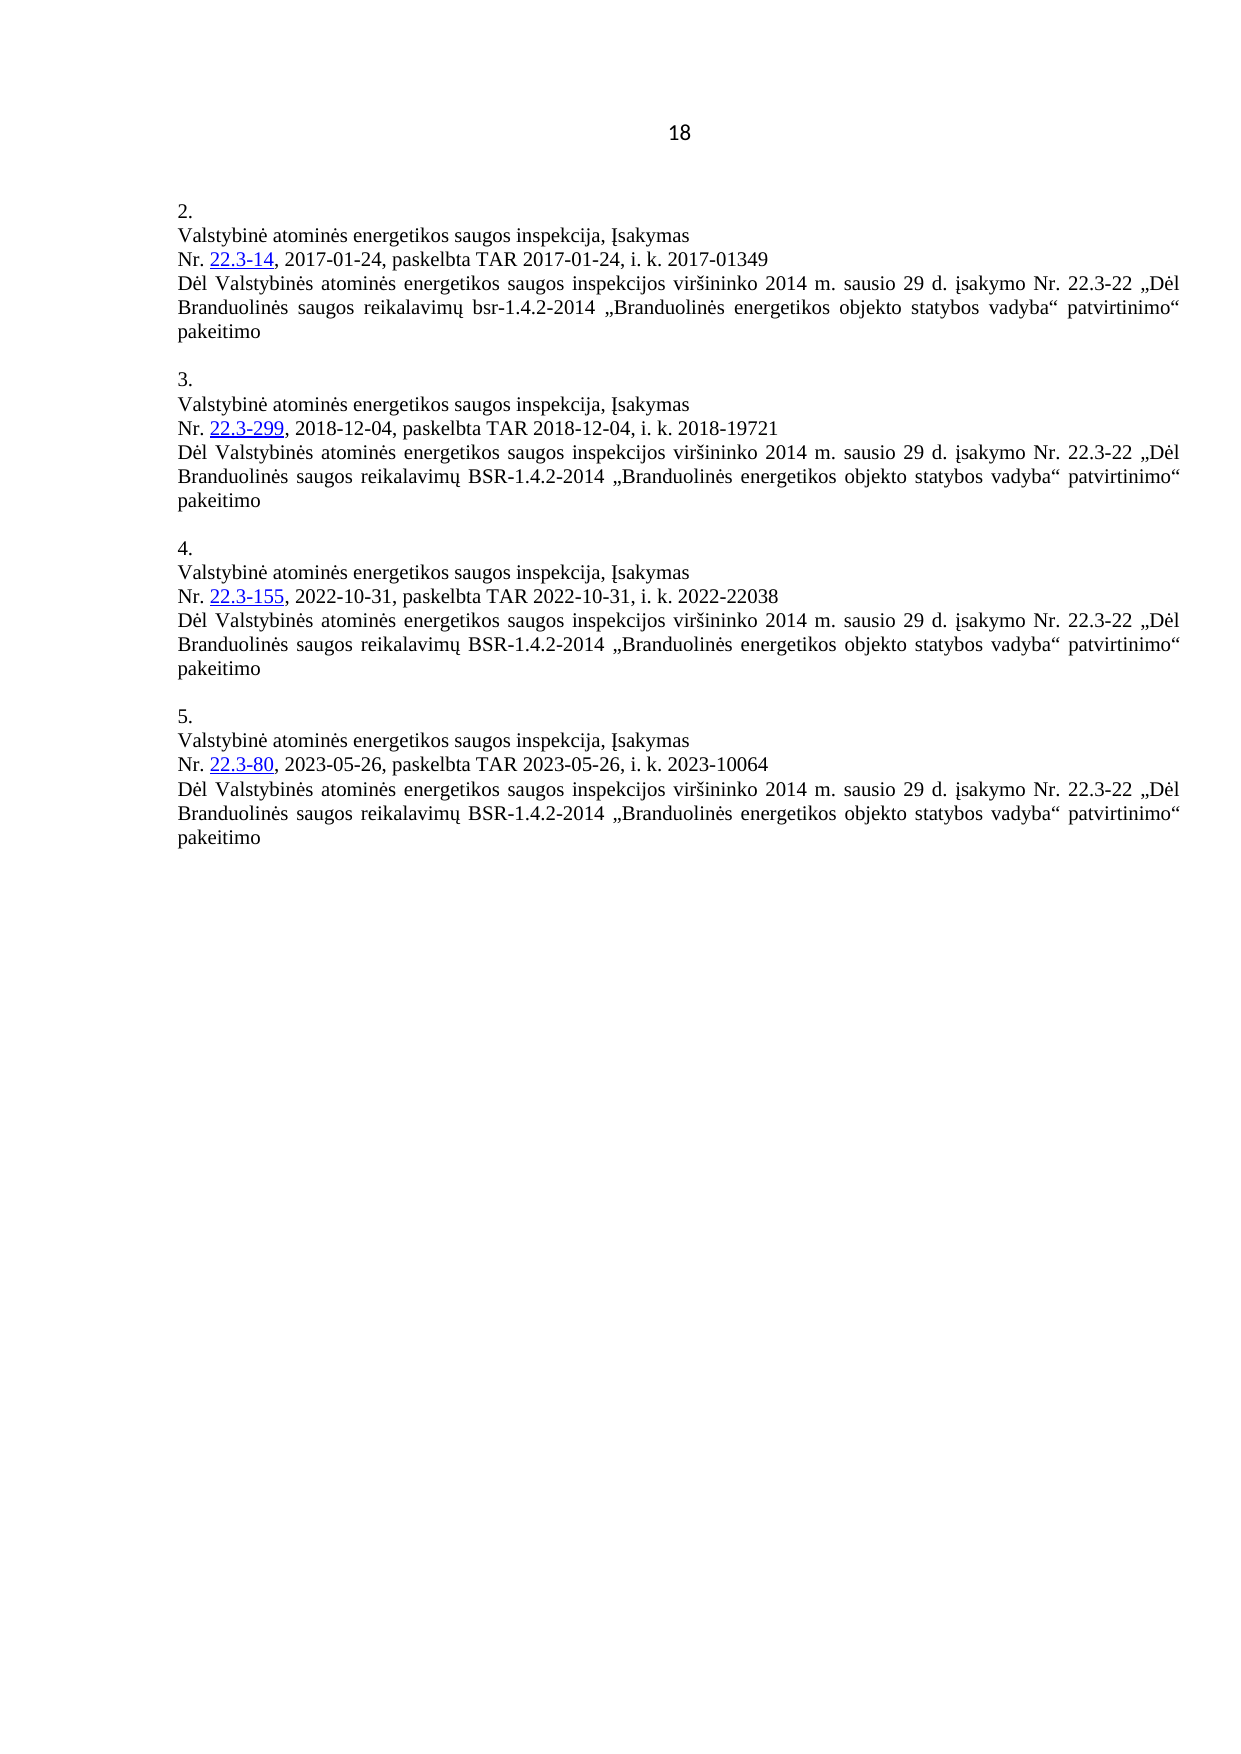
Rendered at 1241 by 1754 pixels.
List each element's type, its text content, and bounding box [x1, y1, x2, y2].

text Dėl Valstybinės atominės energetikos saugos inspekcijos viršininko 2014 m. sausio 29 d. įsakymo Nr. 22.3-22 „Dėl Branduolinės saugos reikalavimų BSR-1.4.2-2014 „Branduolinės energetikos objekto statybos vadyba“ patvirtinimo“ pakeitimo [177, 439, 1181, 512]
text Valstybinė atominės energetikos saugos inspekcija, Įsakymas [177, 560, 1181, 584]
text Valstybinė atominės energetikos saugos inspekcija, Įsakymas [177, 728, 1181, 752]
text Nr. 22.3-14, 2017-01-24, paskelbta TAR 2017-01-24, i. k. 2017-01349 [177, 247, 1181, 271]
text Dėl Valstybinės atominės energetikos saugos inspekcijos viršininko 2014 m. sausio 29 d. įsakymo Nr. 22.3-22 „Dėl Branduolinės saugos reikalavimų BSR-1.4.2-2014 „Branduolinės energetikos objekto statybos vadyba“ patvirtinimo“ pakeitimo [177, 608, 1181, 680]
text Nr. 22.3-299, 2018-12-04, paskelbta TAR 2018-12-04, i. k. 2018-19721 [177, 416, 1181, 439]
text 4. [177, 536, 1181, 560]
text Valstybinė atominės energetikos saugos inspekcija, Įsakymas [177, 391, 1181, 416]
text 5. [177, 704, 1181, 728]
text Dėl Valstybinės atominės energetikos saugos inspekcijos viršininko 2014 m. sausio 29 d. įsakymo Nr. 22.3-22 „Dėl Branduolinės saugos reikalavimų BSR-1.4.2-2014 „Branduolinės energetikos objekto statybos vadyba“ patvirtinimo“ pakeitimo [177, 776, 1181, 849]
text 3. [177, 367, 1181, 391]
text Nr. 22.3-80, 2023-05-26, paskelbta TAR 2023-05-26, i. k. 2023-10064 [177, 752, 1181, 776]
text Valstybinė atominės energetikos saugos inspekcija, Įsakymas [177, 223, 1181, 247]
text Dėl Valstybinės atominės energetikos saugos inspekcijos viršininko 2014 m. sausio 29 d. įsakymo Nr. 22.3-22 „Dėl Branduolinės saugos reikalavimų bsr-1.4.2-2014 „Branduolinės energetikos objekto statybos vadyba“ patvirtinimo“ pakeitimo [177, 271, 1181, 343]
text Nr. 22.3-155, 2022-10-31, paskelbta TAR 2022-10-31, i. k. 2022-22038 [177, 584, 1181, 608]
text 2. [177, 199, 1181, 223]
